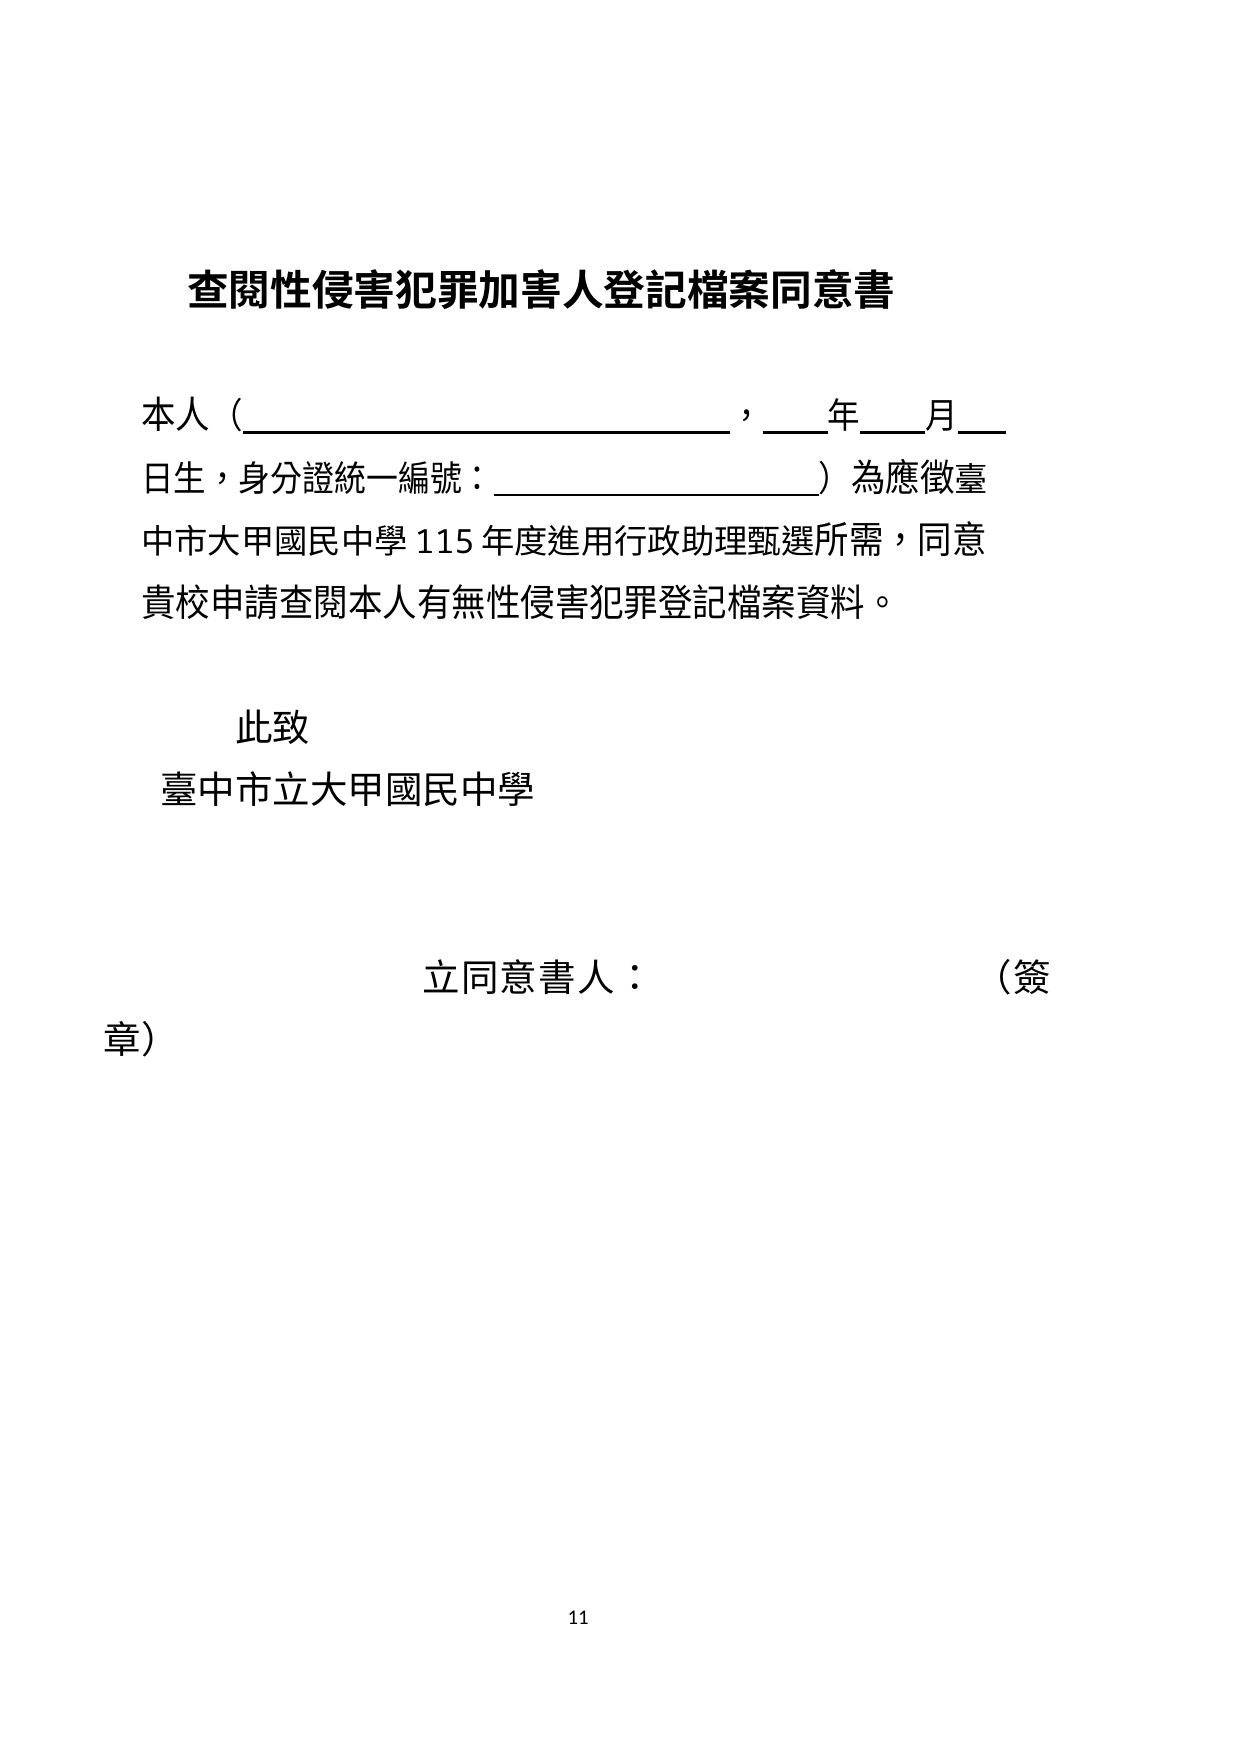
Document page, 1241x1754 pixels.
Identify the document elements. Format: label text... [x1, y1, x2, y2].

text 臺中市立大甲國民中學 [103, 746, 1053, 808]
text 本人（ ， 年 月 日生，身分證統一編號： ）為應徵臺中市大甲國民中學115年度進用行政助理甄選所需，同意 貴校申請查閱本人有無性侵害犯罪登記檔案資料。 [141, 371, 1015, 621]
text 此致 [103, 683, 1053, 746]
text 查閱性侵害犯罪加害人登記檔案同意書 [103, 246, 1053, 308]
text 立同意書人： （簽章） [103, 933, 1053, 1058]
